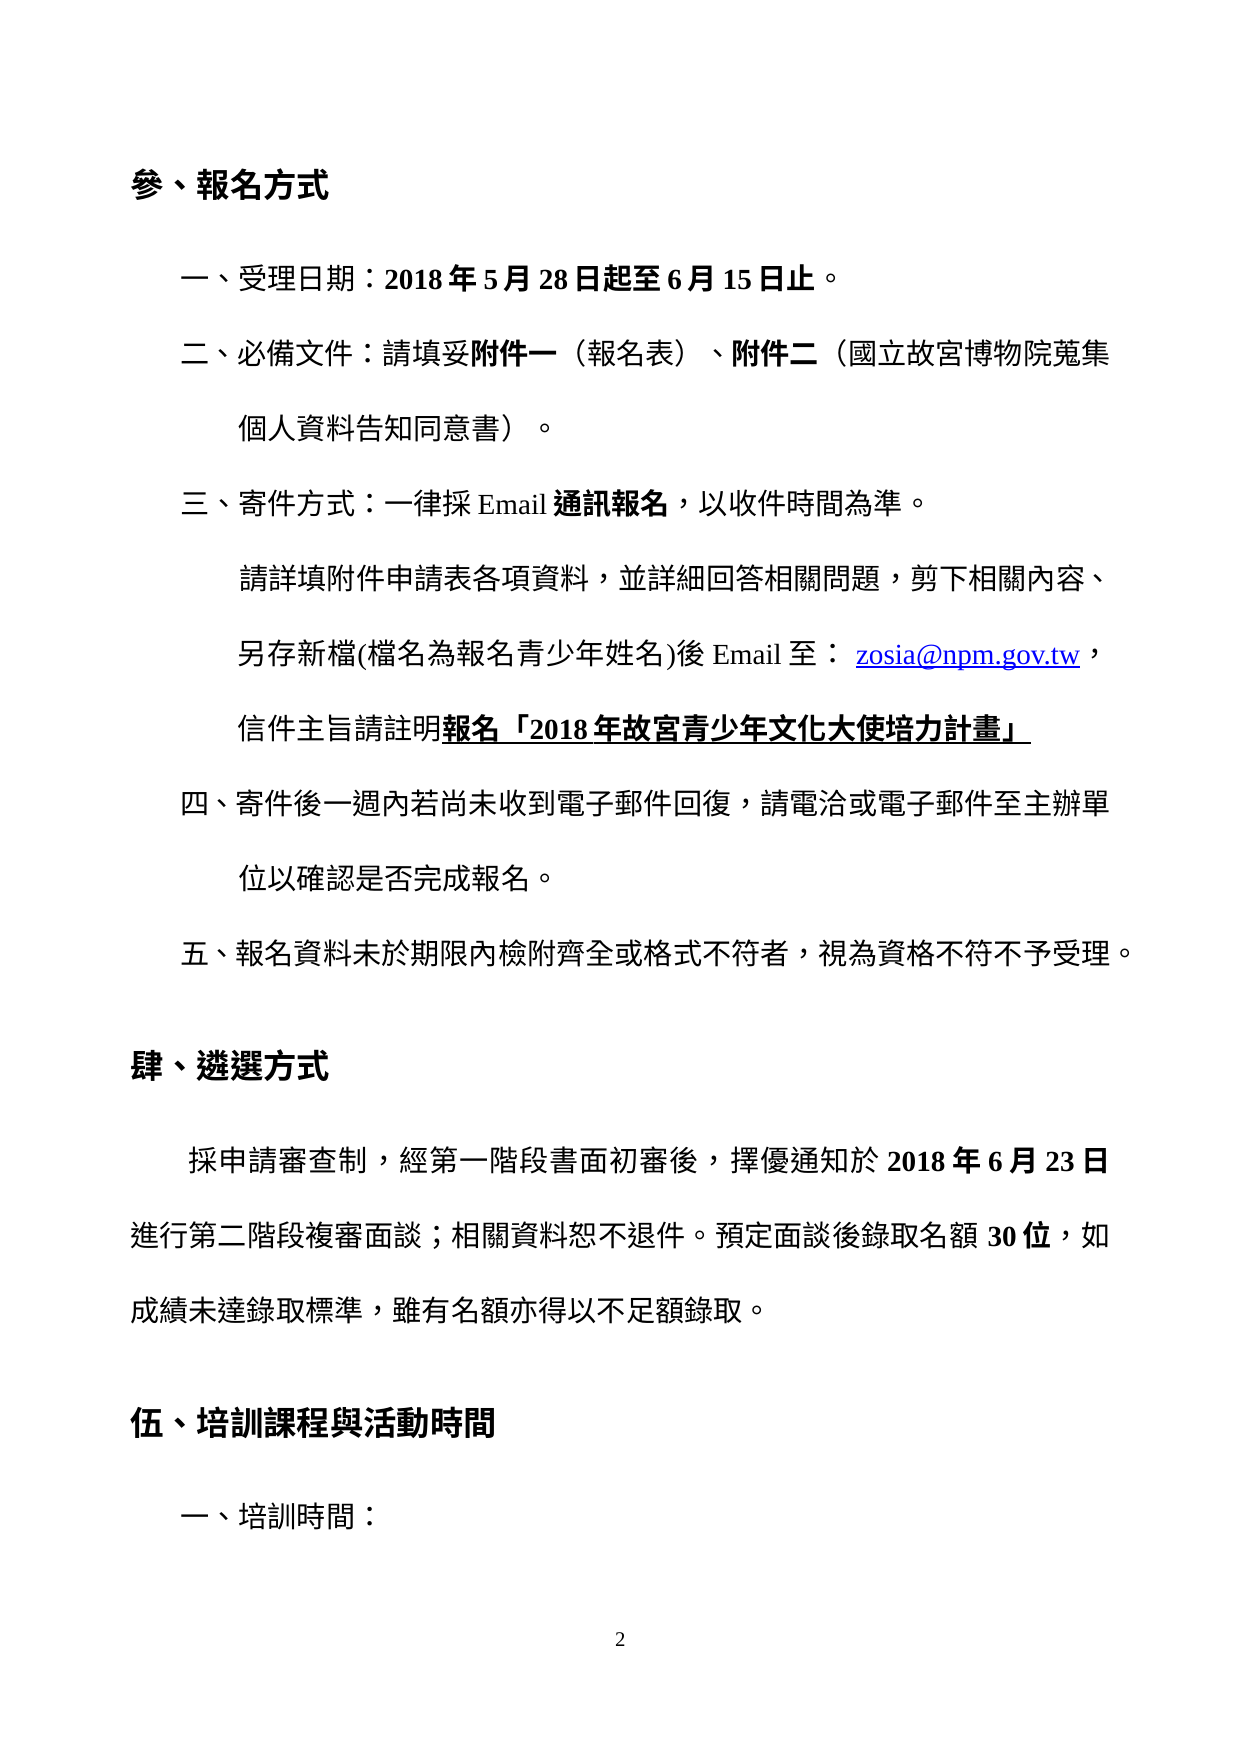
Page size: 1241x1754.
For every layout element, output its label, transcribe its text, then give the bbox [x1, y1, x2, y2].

text 二、必備文件：請填妥附件一（報名表）、附件二（國立故宮博物院蒐集個人資料告知同意書）。 [180, 314, 1110, 464]
text 參、報名方式 [130, 146, 1110, 221]
text 請詳填附件申請表各項資料，並詳細回答相關問題，剪下相關內容、另存新檔(檔名為報名青少年姓名)後Email至： zosia@npm.gov.tw，信件主旨請註明報名「2018年故宮青少年文化大使培力計畫」 [238, 539, 1110, 764]
text 採申請審查制，經第一階段書面初審後，擇優通知於2018年6月23日進行第二階段複審面談；相關資料恕不退件。預定面談後錄取名額30位，如成績未達錄取標準，雖有名額亦得以不足額錄取。 [130, 1121, 1110, 1346]
text 肆、遴選方式 [130, 1027, 1110, 1102]
text 一、培訓時間： [180, 1477, 1110, 1552]
text 三、寄件方式：一律採Email通訊報名，以收件時間為準。 [180, 464, 1110, 539]
text 四、寄件後一週內若尚未收到電子郵件回復，請電洽或電子郵件至主辦單位以確認是否完成報名。 [180, 764, 1110, 914]
text 五、報名資料未於期限內檢附齊全或格式不符者，視為資格不符不予受理。 [180, 914, 1110, 989]
text 伍、培訓課程與活動時間 [130, 1383, 1110, 1458]
text 一、受理日期：2018年5月28日起至6月15日止。 [180, 239, 1110, 314]
